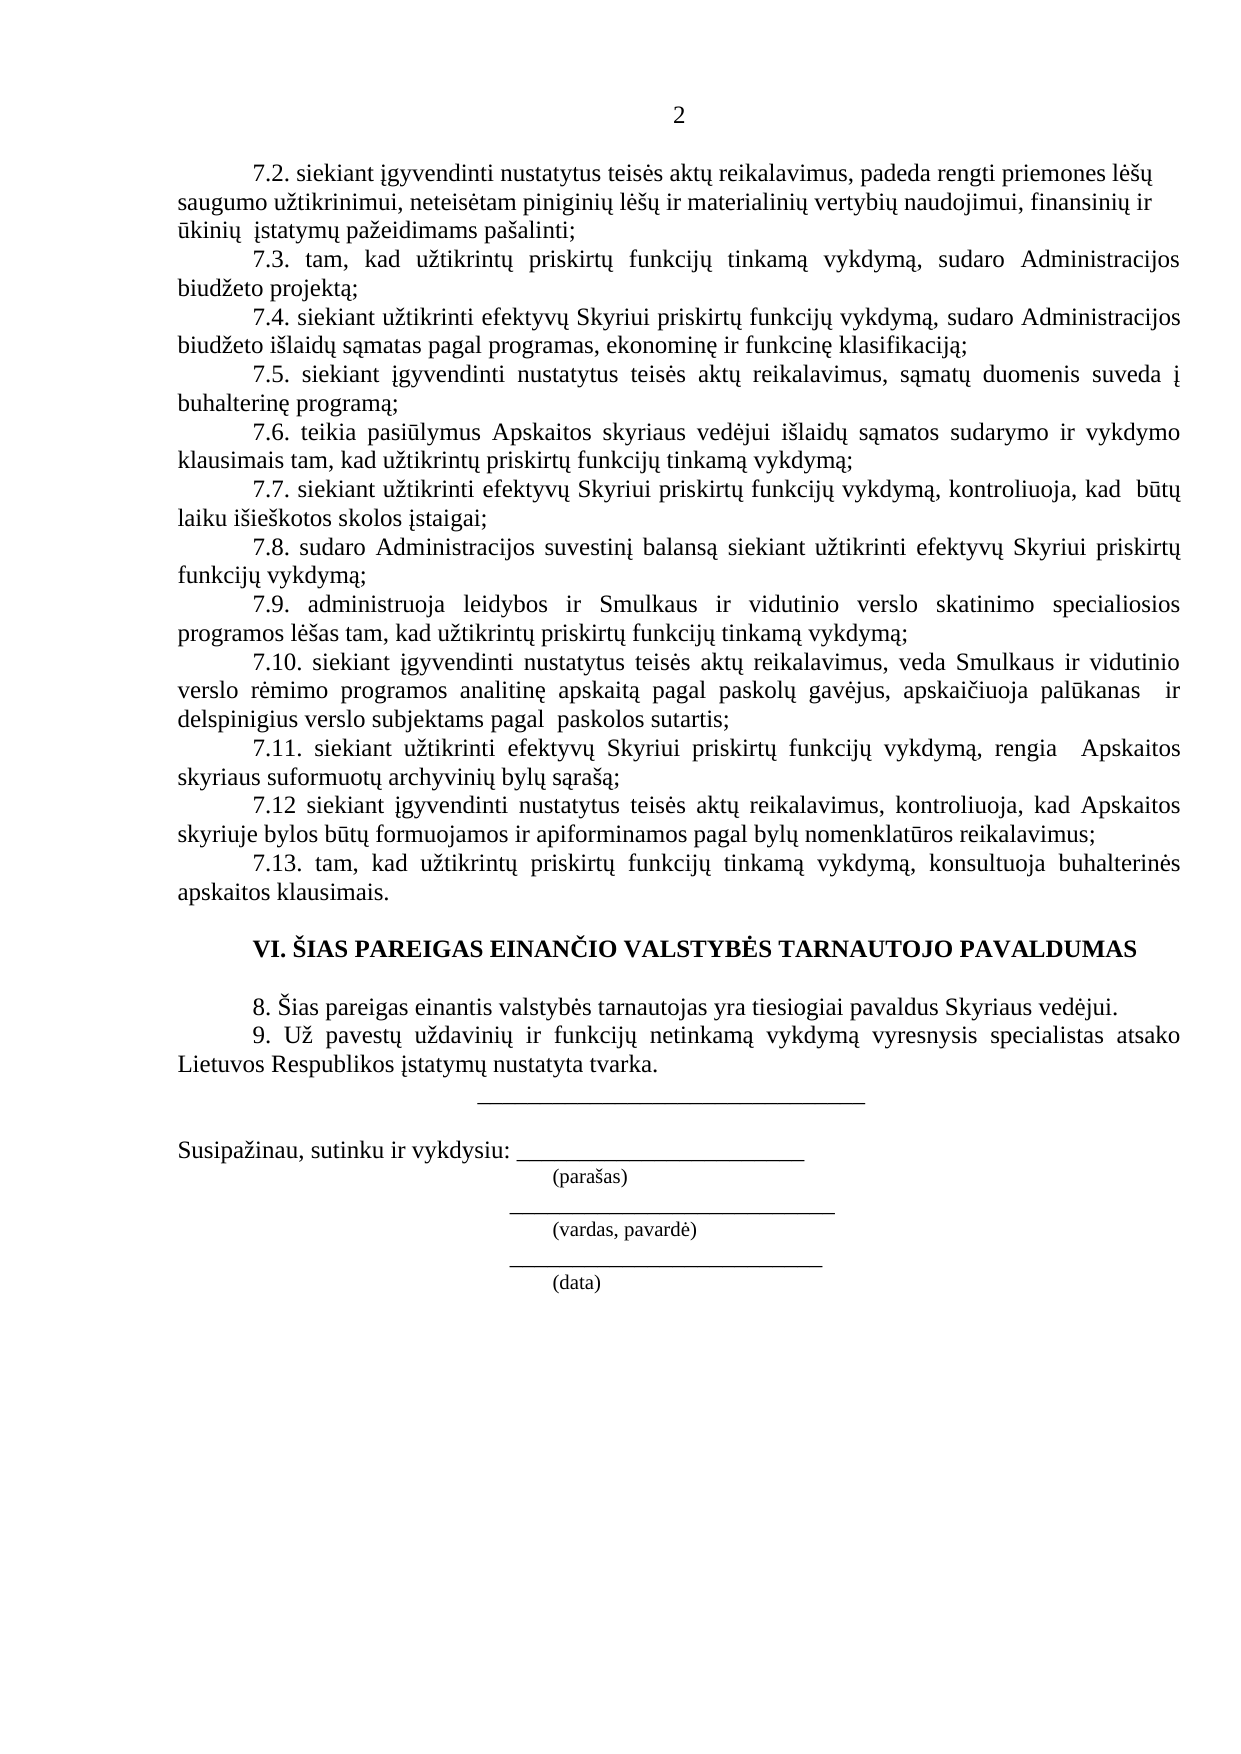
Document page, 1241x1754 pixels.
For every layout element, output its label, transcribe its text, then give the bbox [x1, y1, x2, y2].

text _______________________________ [402, 1078, 1181, 1107]
text 7.3. tam, kad užtikrintų priskirtų funkcijų tinkamą vykdymą, sudaro Administracijos biudžeto projektą; [177, 244, 1181, 302]
text 7.7. siekiant užtikrinti efektyvų Skyriui priskirtų funkcijų vykdymą, kontroliuoja, kad būtų laiku išieškotos skolos įstaigai; [177, 474, 1181, 532]
text 7.5. siekiant įgyvendinti nustatytus teisės aktų reikalavimus, sąmatų duomenis suveda į buhalterinę programą; [177, 359, 1181, 417]
text 7.2. siekiant įgyvendinti nustatytus teisės aktų reikalavimus, padeda rengti priemones lėšų saugumo užtikrinimui, neteisėtam piniginių lėšų ir materialinių vertybių naudojimui, finansinių ir ūkinių įstatymų pažeidimams pašalinti; [177, 158, 1181, 244]
text VI. ŠIAS PAREIGAS EINANČIO VALSTYBĖS TARNAUTOJO PAVALDUMAS [252, 934, 1181, 963]
text 7.12 siekiant įgyvendinti nustatytus teisės aktų reikalavimus, kontroliuoja, kad Apskaitos skyriuje bylos būtų formuojamos ir apiforminamos pagal bylų nomenklatūros reikalavimus; [177, 790, 1181, 848]
text (vardas, pavardė) [177, 1217, 1181, 1241]
text __________________________ [177, 1188, 1181, 1217]
text _________________________ [177, 1241, 1181, 1270]
text 7.4. siekiant užtikrinti efektyvų Skyriui priskirtų funkcijų vykdymą, sudaro Administracijos biudžeto išlaidų sąmatas pagal programas, ekonominę ir funkcinę klasifikaciją; [177, 302, 1181, 359]
text 7.11. siekiant užtikrinti efektyvų Skyriui priskirtų funkcijų vykdymą, rengia Apskaitos skyriaus suformuotų archyvinių bylų sąrašą; [177, 733, 1181, 790]
text 7.9. administruoja leidybos ir Smulkaus ir vidutinio verslo skatinimo specialiosios programos lėšas tam, kad užtikrintų priskirtų funkcijų tinkamą vykdymą; [177, 589, 1181, 647]
text 7.10. siekiant įgyvendinti nustatytus teisės aktų reikalavimus, veda Smulkaus ir vidutinio verslo rėmimo programos analitinę apskaitą pagal paskolų gavėjus, apskaičiuoja palūkanas ir delspinigius verslo subjektams pagal paskolos sutartis; [177, 647, 1181, 733]
text 8. Šias pareigas einantis valstybės tarnautojas yra tiesiogiai pavaldus Skyriaus vedėjui. [177, 992, 1181, 1020]
text Susipažinau, sutinku ir vykdysiu: _______________________ [177, 1135, 1181, 1164]
text (data) [177, 1270, 1181, 1294]
text 7.13. tam, kad užtikrintų priskirtų funkcijų tinkamą vykdymą, konsultuoja buhalterinės apskaitos klausimais. [177, 848, 1181, 905]
text 7.8. sudaro Administracijos suvestinį balansą siekiant užtikrinti efektyvų Skyriui priskirtų funkcijų vykdymą; [177, 532, 1181, 589]
text 9. Už pavestų uždavinių ir funkcijų netinkamą vykdymą vyresnysis specialistas atsako Lietuvos Respublikos įstatymų nustatyta tvarka. [177, 1020, 1181, 1078]
text (parašas) [177, 1164, 1181, 1188]
text 7.6. teikia pasiūlymus Apskaitos skyriaus vedėjui išlaidų sąmatos sudarymo ir vykdymo klausimais tam, kad užtikrintų priskirtų funkcijų tinkamą vykdymą; [177, 417, 1181, 474]
